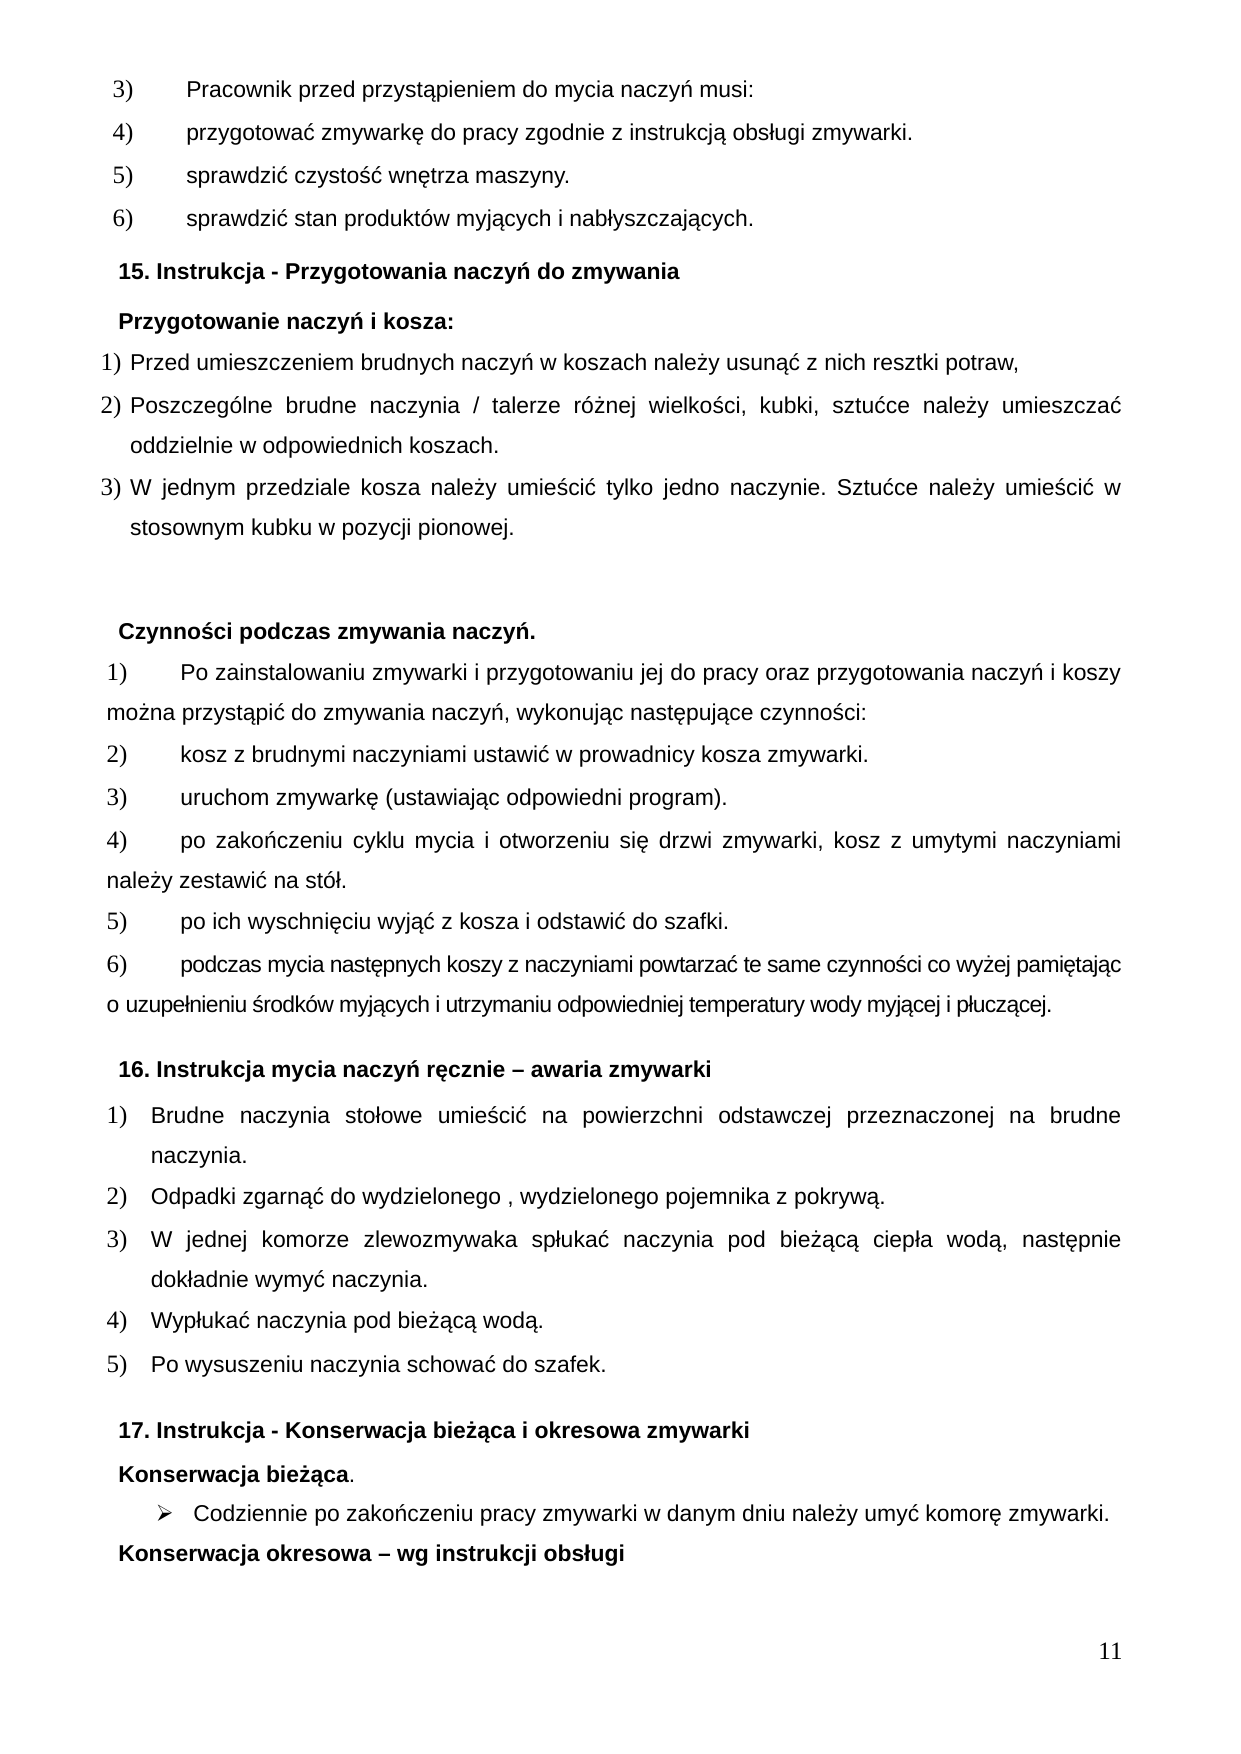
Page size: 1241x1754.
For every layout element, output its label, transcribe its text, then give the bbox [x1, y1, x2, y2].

list Poszczególne brudne naczynia / talerze różnej wielkości, kubki, sztućce należy umieszczać oddzielnie w odpowiednich koszach. [100, 391, 1122, 459]
list Odpadki zgarnąć do wydzielonego , wydzielonego pojemnika z pokrywą. [106, 1181, 1122, 1210]
list Pracownik przed przystąpieniem do mycia naczyń musi: [112, 74, 1122, 102]
list Codziennie po zakończeniu pracy zmywarki w danym dniu należy umyć komorę zmywarki. [156, 1500, 1122, 1527]
list po zakończeniu cyklu mycia i otworzeniu się drzwi zmywarki, kosz z umytymi naczyniami należy zestawić na stół. [106, 825, 1122, 893]
subtitle 16. Instrukcja mycia naczyń ręcznie – awaria zmywarki [118, 1056, 1122, 1082]
list Brudne naczynia stołowe umieścić na powierzchni odstawczej przeznaczonej na brudne naczynia. [106, 1100, 1122, 1168]
list W jednej komorze zlewozmywaka spłukać naczynia pod bieżącą ciepła wodą, następnie dokładnie wymyć naczynia. [106, 1224, 1122, 1292]
subtitle 15. Instrukcja - Przygotowania naczyń do zmywania [118, 258, 1122, 284]
list Po wysuszeniu naczynia schować do szafek. [106, 1349, 1122, 1377]
list Po zainstalowaniu zmywarki i przygotowaniu jej do pracy oraz przygotowania naczyń i koszy można przystąpić do zmywania naczyń, wykonując następujące czynności: [106, 657, 1122, 726]
list podczas mycia następnych koszy z naczyniami powtarzać te same czynności co wyżej pamiętając o uzupełnieniu środków myjących i utrzymaniu odpowiedniej temperatury wody myjącej i płuczącej. [106, 949, 1122, 1018]
list sprawdzić stan produktów myjących i nabłyszczających. [112, 203, 1122, 232]
text Konserwacja bieżąca. [118, 1461, 1122, 1487]
list po ich wyschnięciu wyjąć z kosza i odstawić do szafki. [106, 906, 1122, 935]
text Czynności podczas zmywania naczyń. [118, 618, 1122, 644]
list kosz z brudnymi naczyniami ustawić w prowadnicy kosza zmywarki. [106, 739, 1122, 767]
list sprawdzić czystość wnętrza maszyny. [112, 160, 1122, 189]
subtitle 17. Instrukcja - Konserwacja bieżąca i okresowa zmywarki [118, 1417, 1122, 1443]
list Przed umieszczeniem brudnych naczyń w koszach należy usunąć z nich resztki potraw, [100, 347, 1122, 376]
list W jednym przedziale kosza należy umieścić tylko jedno naczynie. Sztućce należy umieścić w stosownym kubku w pozycji pionowej. [100, 472, 1122, 540]
list uruchom zmywarkę (ustawiając odpowiedni program). [106, 782, 1122, 811]
list Wypłukać naczynia pod bieżącą wodą. [106, 1306, 1122, 1334]
text Przygotowanie naczyń i kosza: [118, 308, 1122, 334]
text Konserwacja okresowa – wg instrukcji obsługi [118, 1540, 1122, 1566]
list przygotować zmywarkę do pracy zgodnie z instrukcją obsługi zmywarki. [112, 117, 1122, 146]
